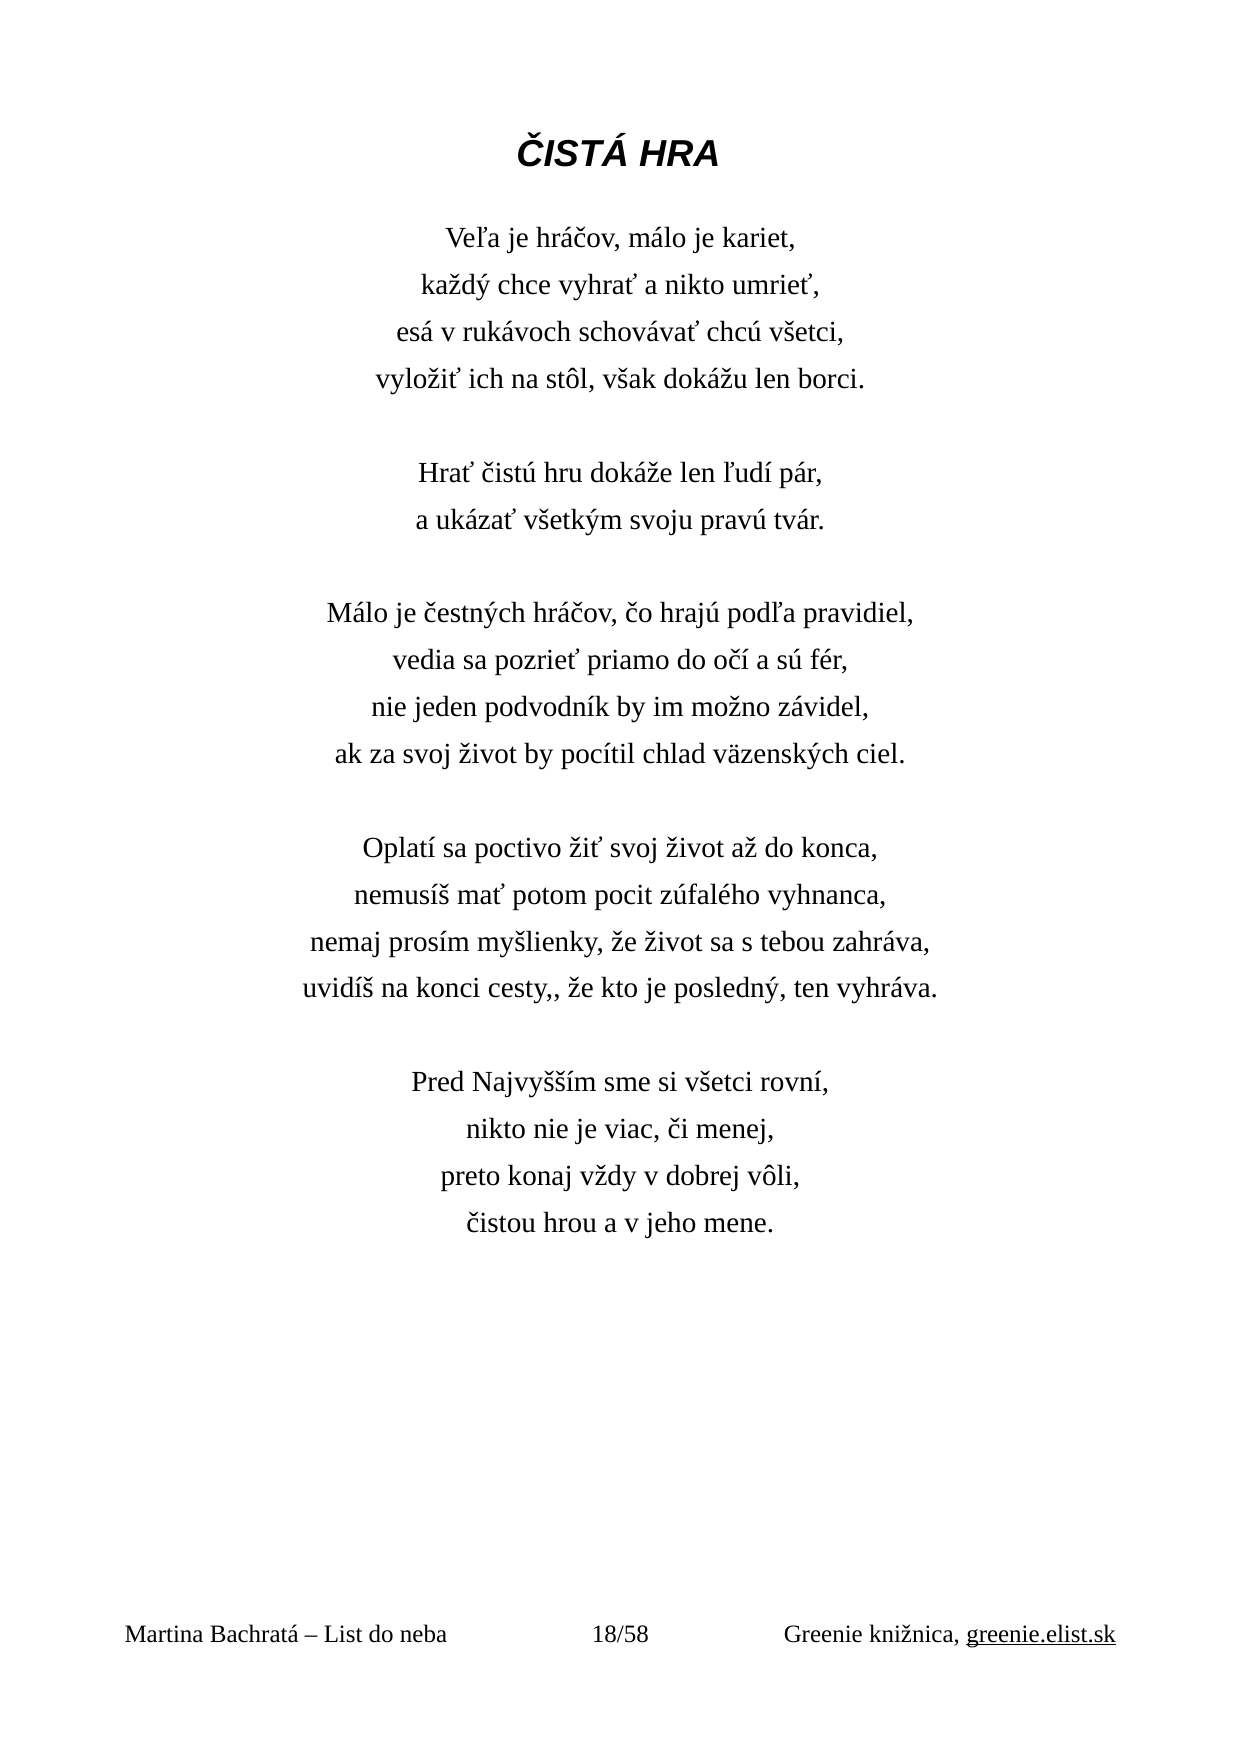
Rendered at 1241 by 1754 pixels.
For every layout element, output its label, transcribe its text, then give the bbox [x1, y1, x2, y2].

text preto konaj vždy v dobrej vôli, [106, 1158, 1134, 1192]
text ak za svoj život by pocítil chlad väzenských ciel. [106, 736, 1134, 770]
text nikto nie je viac, či menej, [106, 1111, 1134, 1145]
text nemusíš mať potom pocit zúfalého vyhnanca, [106, 877, 1134, 910]
text nemaj prosím myšlienky, že život sa s tebou zahráva, [106, 924, 1134, 957]
text a ukázať všetkým svoju pravú tvár. [106, 502, 1134, 535]
text každý chce vyhrať a nikto umrieť, [106, 267, 1134, 301]
text Pred Najvyšším sme si všetci rovní, [106, 1064, 1134, 1098]
text nie jeden podvodník by im možno závidel, [106, 689, 1134, 723]
text esá v rukávoch schovávať chcú všetci, [106, 314, 1134, 348]
subtitle ČISTÁ HRA [106, 131, 1134, 174]
text Veľa je hráčov, málo je kariet, [106, 221, 1134, 254]
text vyložiť ich na stôl, však dokážu len borci. [106, 361, 1134, 395]
text Oplatí sa poctivo žiť svoj život až do konca, [106, 830, 1134, 863]
text Málo je čestných hráčov, čo hrajú podľa pravidiel, [106, 596, 1134, 629]
text uvidíš na konci cesty,, že kto je posledný, ten vyhráva. [106, 971, 1134, 1004]
text čistou hrou a v jeho mene. [106, 1205, 1134, 1238]
text Hrať čistú hru dokáže len ľudí pár, [106, 455, 1134, 488]
text vedia sa pozrieť priamo do očí a sú fér, [106, 642, 1134, 676]
